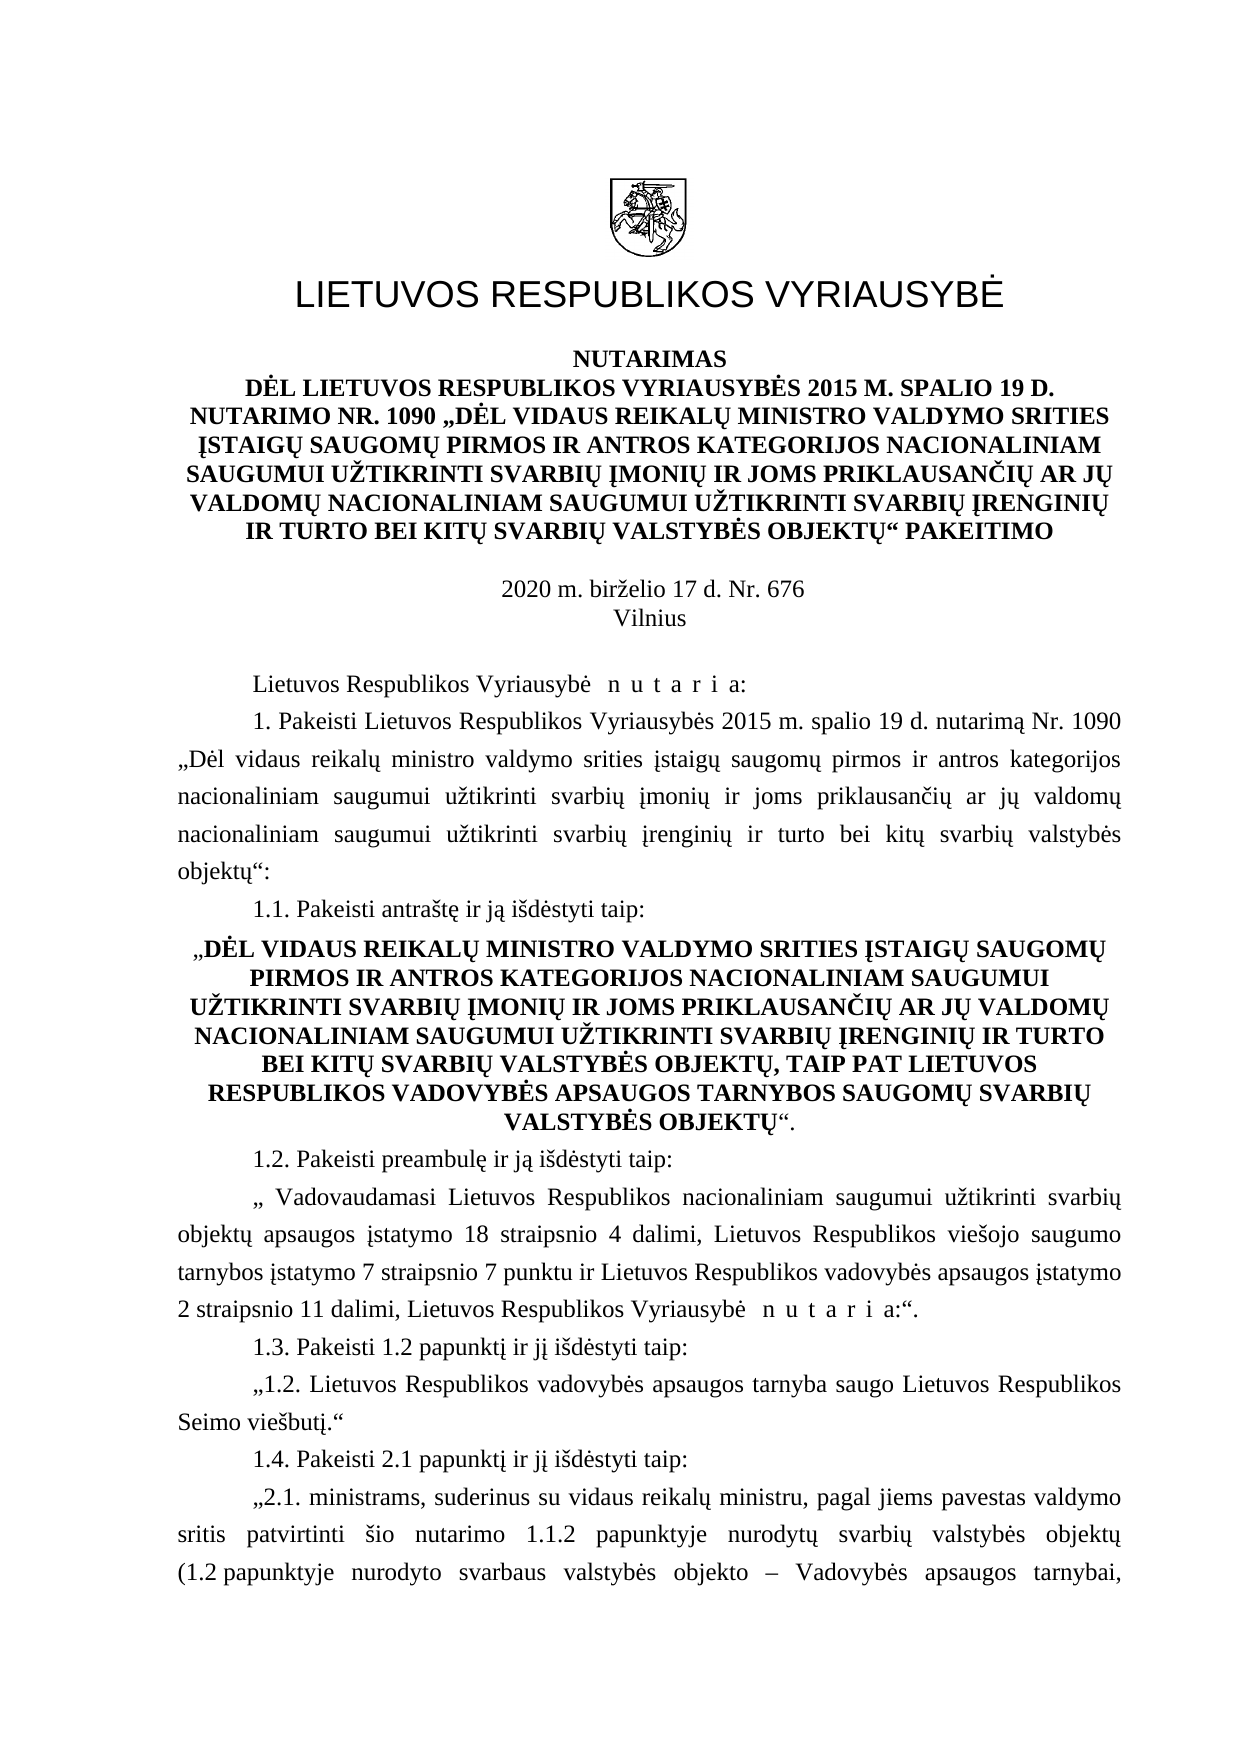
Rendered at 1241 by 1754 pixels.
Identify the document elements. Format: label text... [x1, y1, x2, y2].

text nutarimas [177, 344, 1122, 373]
text Vilnius [177, 603, 1122, 631]
text 1.3. Pakeisti 1.2 papunktį ir jį išdėstyti taip: [177, 1323, 1122, 1361]
text „DĖL VIDAUS REIKALŲ MINISTRO VALDYMO SRITIES ĮSTAIGŲ SAUGOMŲ PIRMOS IR ANTROS KATEGORIJOS NACIONALINIAM SAUGUMUI UŽTIKRINTI SVARBIŲ ĮMONIŲ IR JOMS PRIKLAUSANČIŲ AR JŲ VALDOMŲ NACIONALINIAM SAUGUMUI UŽTIKRINTI SVARBIŲ ĮRENGINIŲ IR TURTO BEI KITŲ SVARBIŲ VALSTYBĖS OBJEKTŲ, TAIP PAT LIETUVOS RESPUBLIKOS VADOVYBĖS APSAUGOS TARNYBOS SAUGOMŲ SVARBIŲ VALSTYBĖS OBJEKTŲ“. [177, 934, 1122, 1136]
text „2.1. ministrams, suderinus su vidaus reikalų ministru, pagal jiems pavestas valdymo sritis patvirtinti šio nutarimo 1.1.2 papunktyje nurodytų svarbių valstybės objektų (1.2 papunktyje nurodyto svarbaus valstybės objekto – Vadovybės apsaugos tarnybai, [177, 1473, 1122, 1586]
text 1. Pakeisti Lietuvos Respublikos Vyriausybės 2015 m. spalio 19 d. nutarimą Nr. 1090 „Dėl vidaus reikalų ministro valdymo srities įstaigų saugomų pirmos ir antros kategorijos nacionaliniam saugumui užtikrinti svarbių įmonių ir joms priklausančių ar jų valdomų nacionaliniam saugumui užtikrinti svarbių įrenginių ir turto bei kitų svarbių valstybės objektų“: [177, 698, 1122, 885]
text 1.1. Pakeisti antraštę ir ją išdėstyti taip: [177, 885, 1122, 923]
text 2020 m. birželio 17 d. Nr. 676 [177, 574, 1122, 603]
text „ Vadovaudamasi Lietuvos Respublikos nacionaliniam saugumui užtikrinti svarbių objektų apsaugos įstatymo 18 straipsnio 4 dalimi, Lietuvos Respublikos viešojo saugumo tarnybos įstatymo 7 straipsnio 7 punktu ir Lietuvos Respublikos vadovybės apsaugos įstatymo 2 straipsnio 11 dalimi, Lietuvos Respublikos Vyriausybė nutaria:“. [177, 1173, 1122, 1323]
text „1.2. Lietuvos Respublikos vadovybės apsaugos tarnyba saugo Lietuvos Respublikos Seimo viešbutį.“ [177, 1361, 1122, 1436]
text Lietuvos Respublikos Vyriausybė nutaria: [177, 660, 1122, 698]
text Lietuvos Respublikos Vyriausybė [177, 272, 1122, 315]
text 1.4. Pakeisti 2.1 papunktį ir jį išdėstyti taip: [177, 1436, 1122, 1473]
text 1.2. Pakeisti preambulę ir ją išdėstyti taip: [177, 1136, 1122, 1173]
text DĖL Lietuvos Respublikos Vyriausybės 2015 m. spalio 19 d. nutarimo Nr. 1090 „DĖL VIDAUS REIKALŲ MINISTRO VALDYMO SRITIES ĮSTAIGŲ SAUGOMŲ PIRMOS IR ANTROS KATEGORIJOS NACIONALINIAM SAUGUMUI UŽTIKRINTI SVARBIŲ ĮMONIŲ IR JOMS PRIKLAUSANČIŲ AR JŲ VALDOMŲ NACIONALINIAM SAUGUMUI UŽTIKRINTI SVARBIŲ ĮRENGINIŲ IR TURTO BEI KITŲ SVARBIŲ VALSTYBĖS OBJEKTŲ“ PAKEITIMO [177, 373, 1122, 545]
